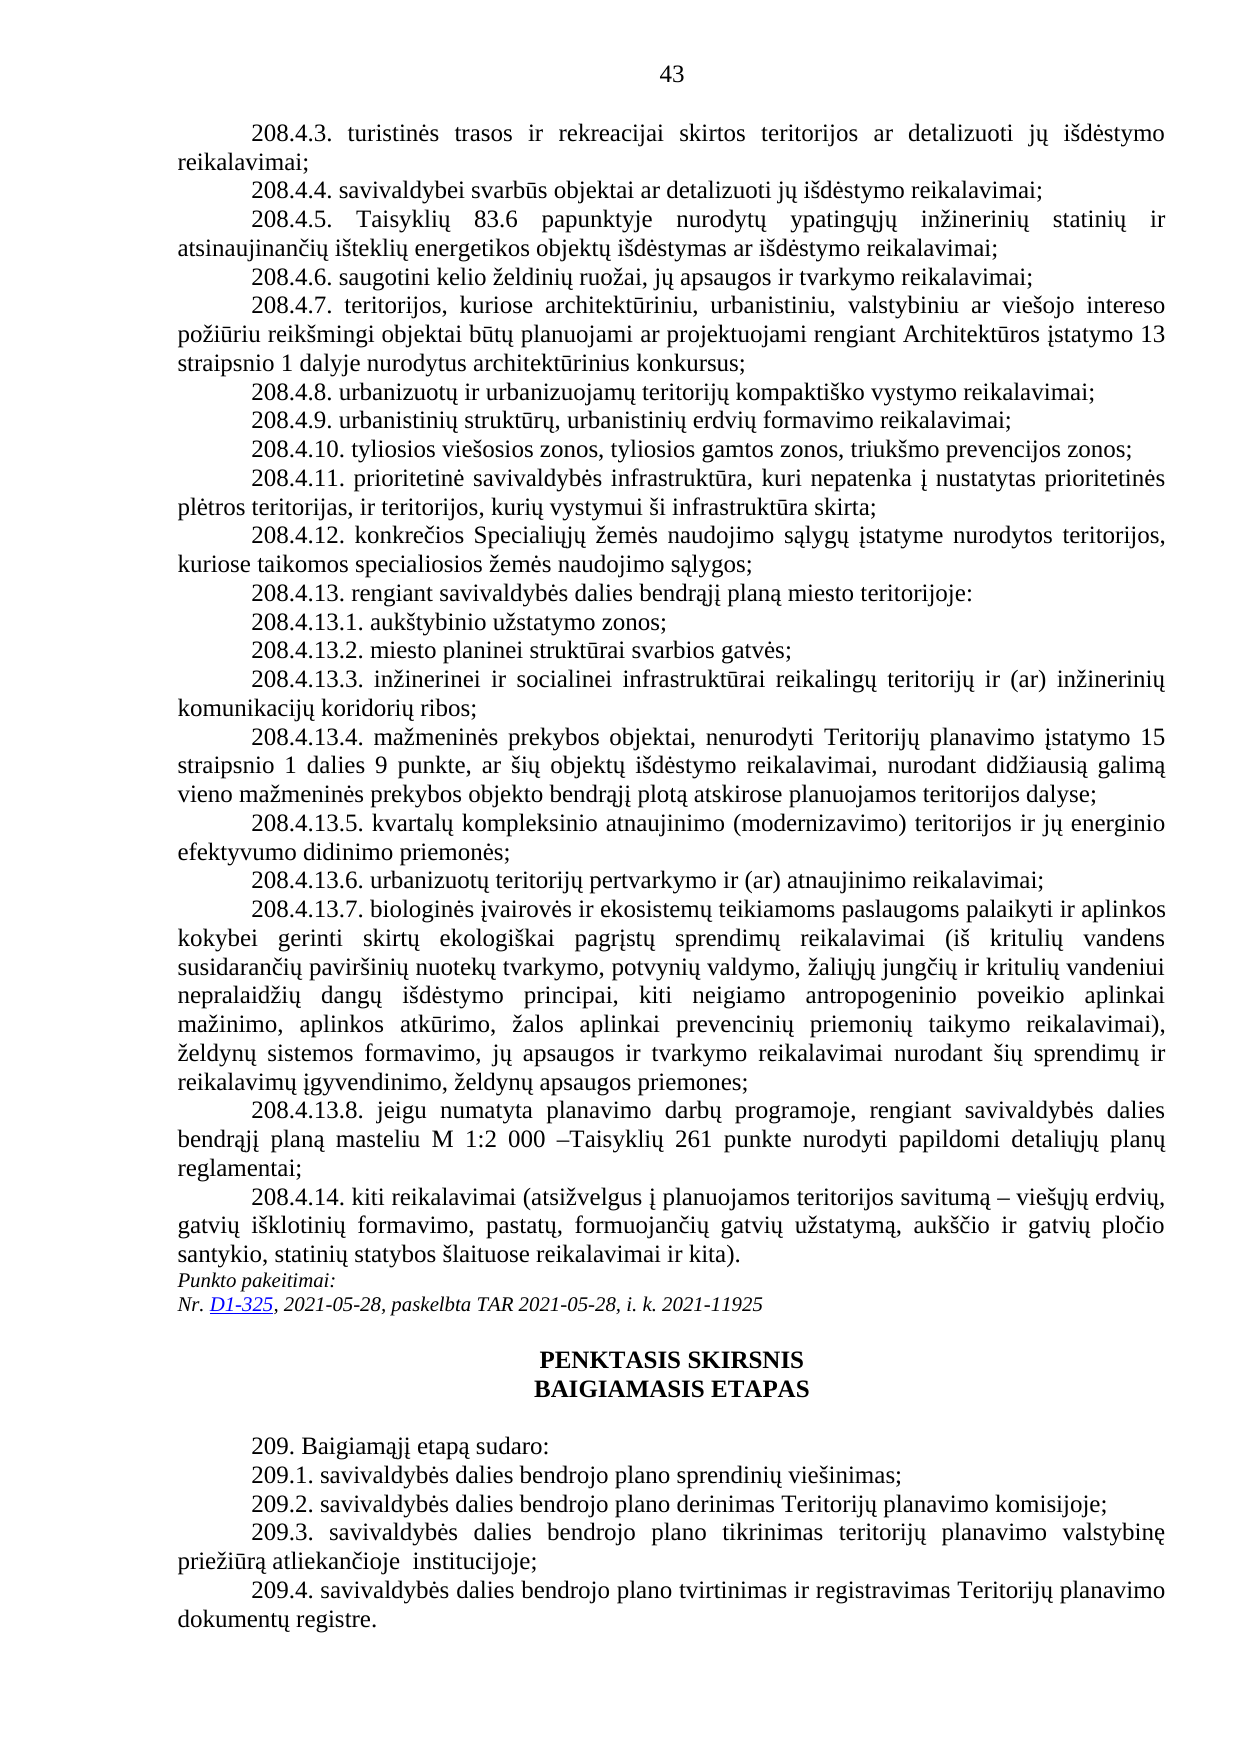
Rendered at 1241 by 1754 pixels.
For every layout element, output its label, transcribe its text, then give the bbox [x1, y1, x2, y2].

text 209.3. savivaldybės dalies bendrojo plano tikrinimas teritorijų planavimo valstybinę priežiūrą atliekančioje institucijoje; [177, 1517, 1166, 1575]
text 208.4.12. konkrečios Specialiųjų žemės naudojimo sąlygų įstatyme nurodytos teritorijos, kuriose taikomos specialiosios žemės naudojimo sąlygos; [177, 521, 1166, 578]
text 208.4.14. kiti reikalavimai (atsižvelgus į planuojamos teritorijos savitumą – viešųjų erdvių, gatvių išklotinių formavimo, pastatų, formuojančių gatvių užstatymą, aukščio ir gatvių pločio santykio, statinių statybos šlaituose reikalavimai ir kita). [177, 1182, 1166, 1268]
text 208.4.13. rengiant savivaldybės dalies bendrąjį planą miesto teritorijoje: [177, 578, 1166, 607]
text 208.4.13.4. mažmeninės prekybos objektai, nenurodyti Teritorijų planavimo įstatymo 15 straipsnio 1 dalies 9 punkte, ar šių objektų išdėstymo reikalavimai, nurodant didžiausią galimą vieno mažmeninės prekybos objekto bendrąjį plotą atskirose planuojamos teritorijos dalyse; [177, 722, 1166, 808]
text PENKTASIS SKIRSNIS [177, 1345, 1166, 1374]
text 208.4.8. urbanizuotų ir urbanizuojamų teritorijų kompaktiško vystymo reikalavimai; [177, 377, 1166, 406]
text 208.4.9. urbanistinių struktūrų, urbanistinių erdvių formavimo reikalavimai; [177, 406, 1166, 434]
text 208.4.4. savivaldybei svarbūs objektai ar detalizuoti jų išdėstymo reikalavimai; [177, 176, 1166, 204]
text 208.4.7. teritorijos, kuriose architektūriniu, urbanistiniu, valstybiniu ar viešojo intereso požiūriu reikšmingi objektai būtų planuojami ar projektuojami rengiant Architektūros įstatymo 13 straipsnio 1 dalyje nurodytus architektūrinius konkursus; [177, 291, 1166, 377]
text 208.4.13.7. biologinės įvairovės ir ekosistemų teikiamoms paslaugoms palaikyti ir aplinkos kokybei gerinti skirtų ekologiškai pagrįstų sprendimų reikalavimai (iš kritulių vandens susidarančių paviršinių nuotekų tvarkymo, potvynių valdymo, žaliųjų jungčių ir kritulių vandeniui nepralaidžių dangų išdėstymo principai, kiti neigiamo antropogeninio poveikio aplinkai mažinimo, aplinkos atkūrimo, žalos aplinkai prevencinių priemonių taikymo reikalavimai), želdynų sistemos formavimo, jų apsaugos ir tvarkymo reikalavimai nurodant šių sprendimų ir reikalavimų įgyvendinimo, želdynų apsaugos priemones; [177, 894, 1166, 1096]
text Punkto pakeitimai: [177, 1268, 1166, 1292]
text 208.4.10. tyliosios viešosios zonos, tyliosios gamtos zonos, triukšmo prevencijos zonos; [177, 434, 1166, 463]
text 208.4.3. turistinės trasos ir rekreacijai skirtos teritorijos ar detalizuoti jų išdėstymo reikalavimai; [177, 118, 1166, 176]
text 209.1. savivaldybės dalies bendrojo plano sprendinių viešinimas; [177, 1460, 1166, 1489]
text 208.4.6. saugotini kelio želdinių ruožai, jų apsaugos ir tvarkymo reikalavimai; [177, 262, 1166, 291]
text 208.4.5. Taisyklių 83.6 papunktyje nurodytų ypatingųjų inžinerinių statinių ir atsinaujinančių išteklių energetikos objektų išdėstymas ar išdėstymo reikalavimai; [177, 204, 1166, 262]
text 208.4.13.3. inžinerinei ir socialinei infrastruktūrai reikalingų teritorijų ir (ar) inžinerinių komunikacijų koridorių ribos; [177, 664, 1166, 722]
text 208.4.13.1. aukštybinio užstatymo zonos; [177, 607, 1166, 636]
text BAIGIAMASIS ETAPAS [177, 1374, 1166, 1402]
text 208.4.13.2. miesto planinei struktūrai svarbios gatvės; [177, 636, 1166, 664]
text 209.2. savivaldybės dalies bendrojo plano derinimas Teritorijų planavimo komisijoje; [177, 1489, 1166, 1517]
text Nr. D1-325, 2021-05-28, paskelbta TAR 2021-05-28, i. k. 2021-11925 [177, 1292, 1166, 1316]
text 208.4.11. prioritetinė savivaldybės infrastruktūra, kuri nepatenka į nustatytas prioritetinės plėtros teritorijas, ir teritorijos, kurių vystymui ši infrastruktūra skirta; [177, 463, 1166, 521]
text 208.4.13.5. kvartalų kompleksinio atnaujinimo (modernizavimo) teritorijos ir jų energinio efektyvumo didinimo priemonės; [177, 808, 1166, 866]
text 209.4. savivaldybės dalies bendrojo plano tvirtinimas ir registravimas Teritorijų planavimo dokumentų registre. [177, 1575, 1166, 1632]
text 209. Baigiamąjį etapą sudaro: [177, 1431, 1166, 1460]
text 208.4.13.8. jeigu numatyta planavimo darbų programoje, rengiant savivaldybės dalies bendrąjį planą masteliu M 1:2 000 –Taisyklių 261 punkte nurodyti papildomi detaliųjų planų reglamentai; [177, 1096, 1166, 1182]
text 208.4.13.6. urbanizuotų teritorijų pertvarkymo ir (ar) atnaujinimo reikalavimai; [177, 866, 1166, 894]
